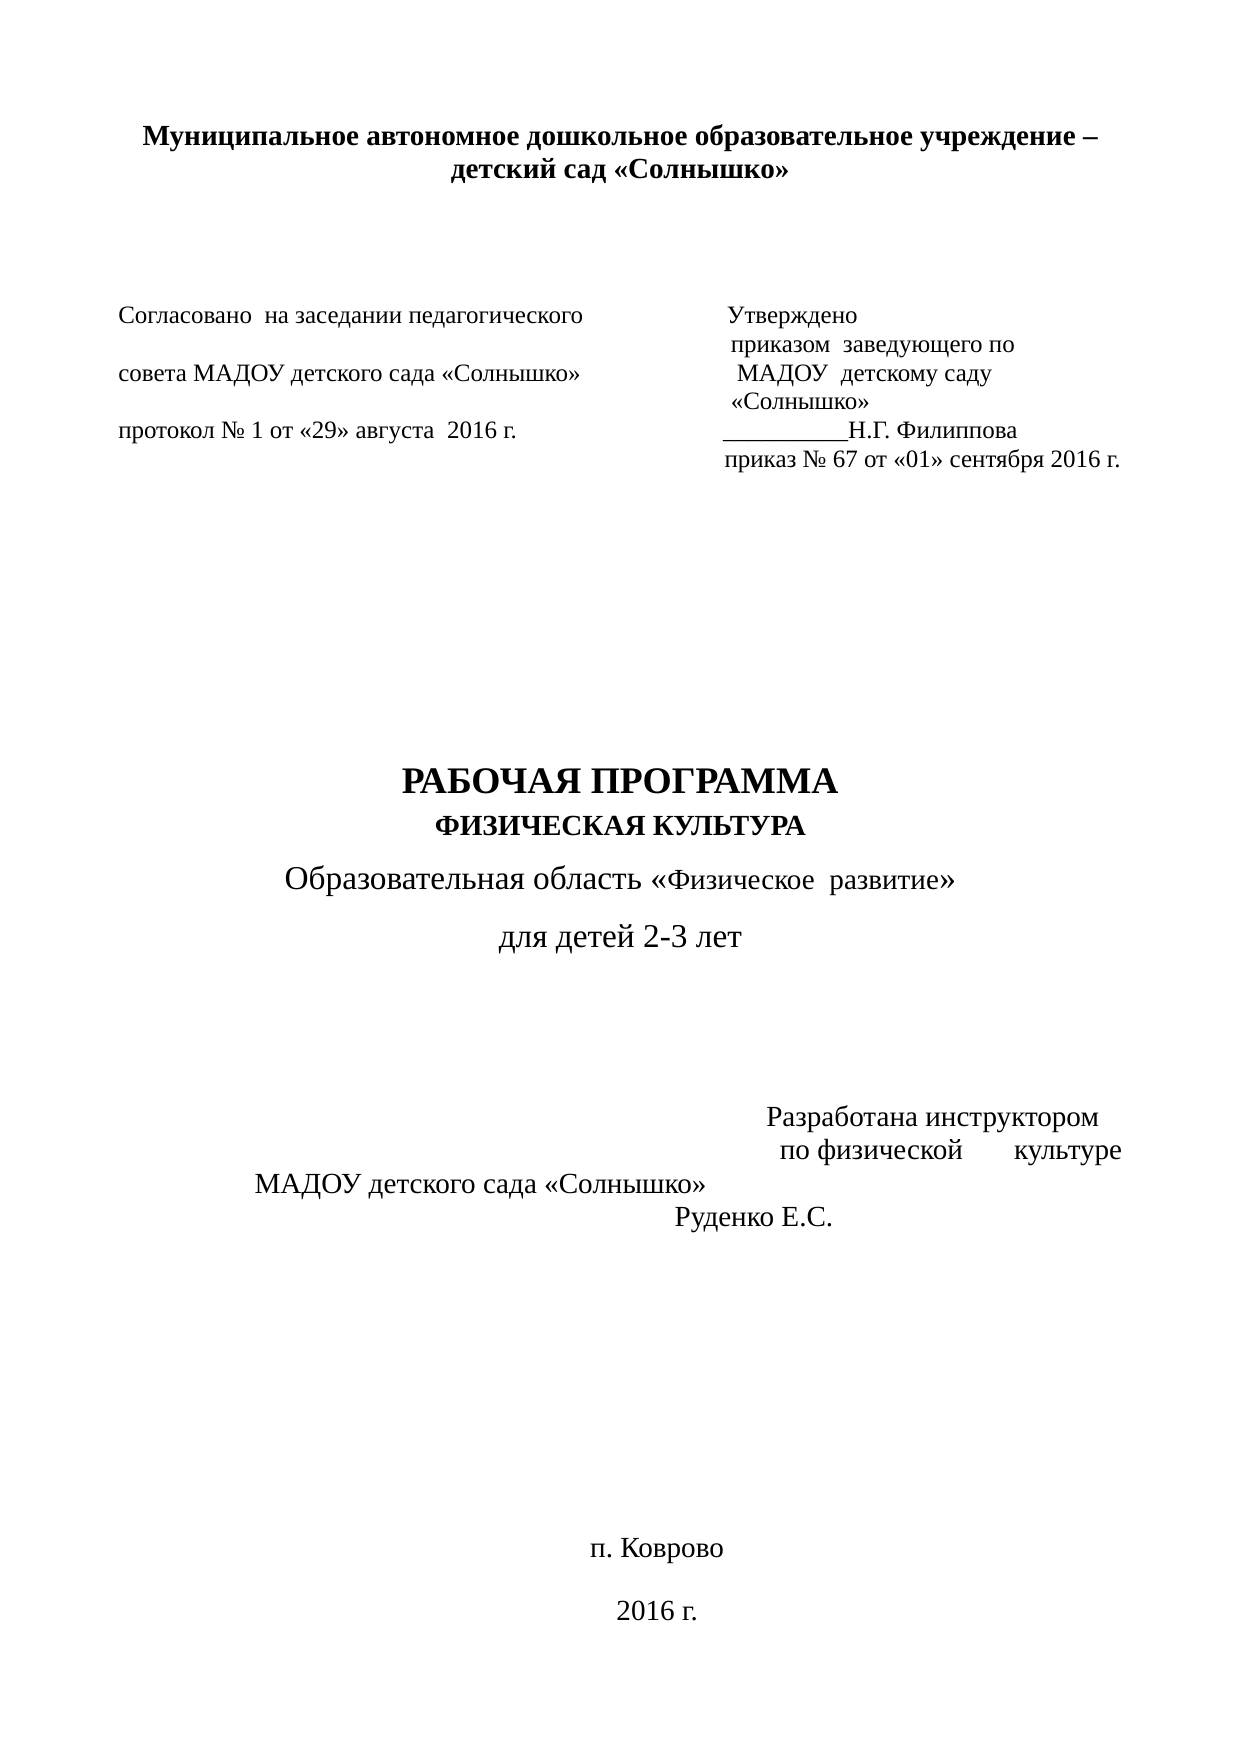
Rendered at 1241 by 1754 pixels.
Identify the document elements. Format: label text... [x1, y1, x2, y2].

text для детей 2-3 лет [118, 916, 1122, 954]
text протокол № 1 от «29» августа 2016 г. __________Н.Г. Филиппова [118, 415, 1122, 444]
text совета МАДОУ детского сада «Солнышко» МАДОУ детскому саду [118, 358, 1122, 386]
text п. Коврово [118, 1530, 1122, 1564]
text Руденко Е.С. [118, 1199, 1122, 1233]
text по физической культуре МАДОУ детского сада «Солнышко» [118, 1132, 1122, 1199]
text РАБОЧАЯ ПРОГРАММА [118, 758, 1122, 802]
text «Солнышко» [118, 386, 1122, 415]
text Согласовано на заседании педагогического Утверждено [118, 300, 1122, 329]
text Разработана инструктором [118, 1099, 1122, 1132]
text Образовательная область «Физическое развитие» [118, 858, 1122, 897]
text приказом заведующего по [118, 329, 1122, 358]
text ФИЗИЧЕСКАЯ КУЛЬТУРА [118, 808, 1122, 842]
text детский сад «Солнышко» [118, 152, 1122, 185]
text Муниципальное автономное дошкольное образовательное учреждение – [118, 118, 1122, 152]
text приказ № 67 от «01» сентября 2016 г. [118, 444, 1122, 473]
text 2016 г. [118, 1593, 1122, 1626]
